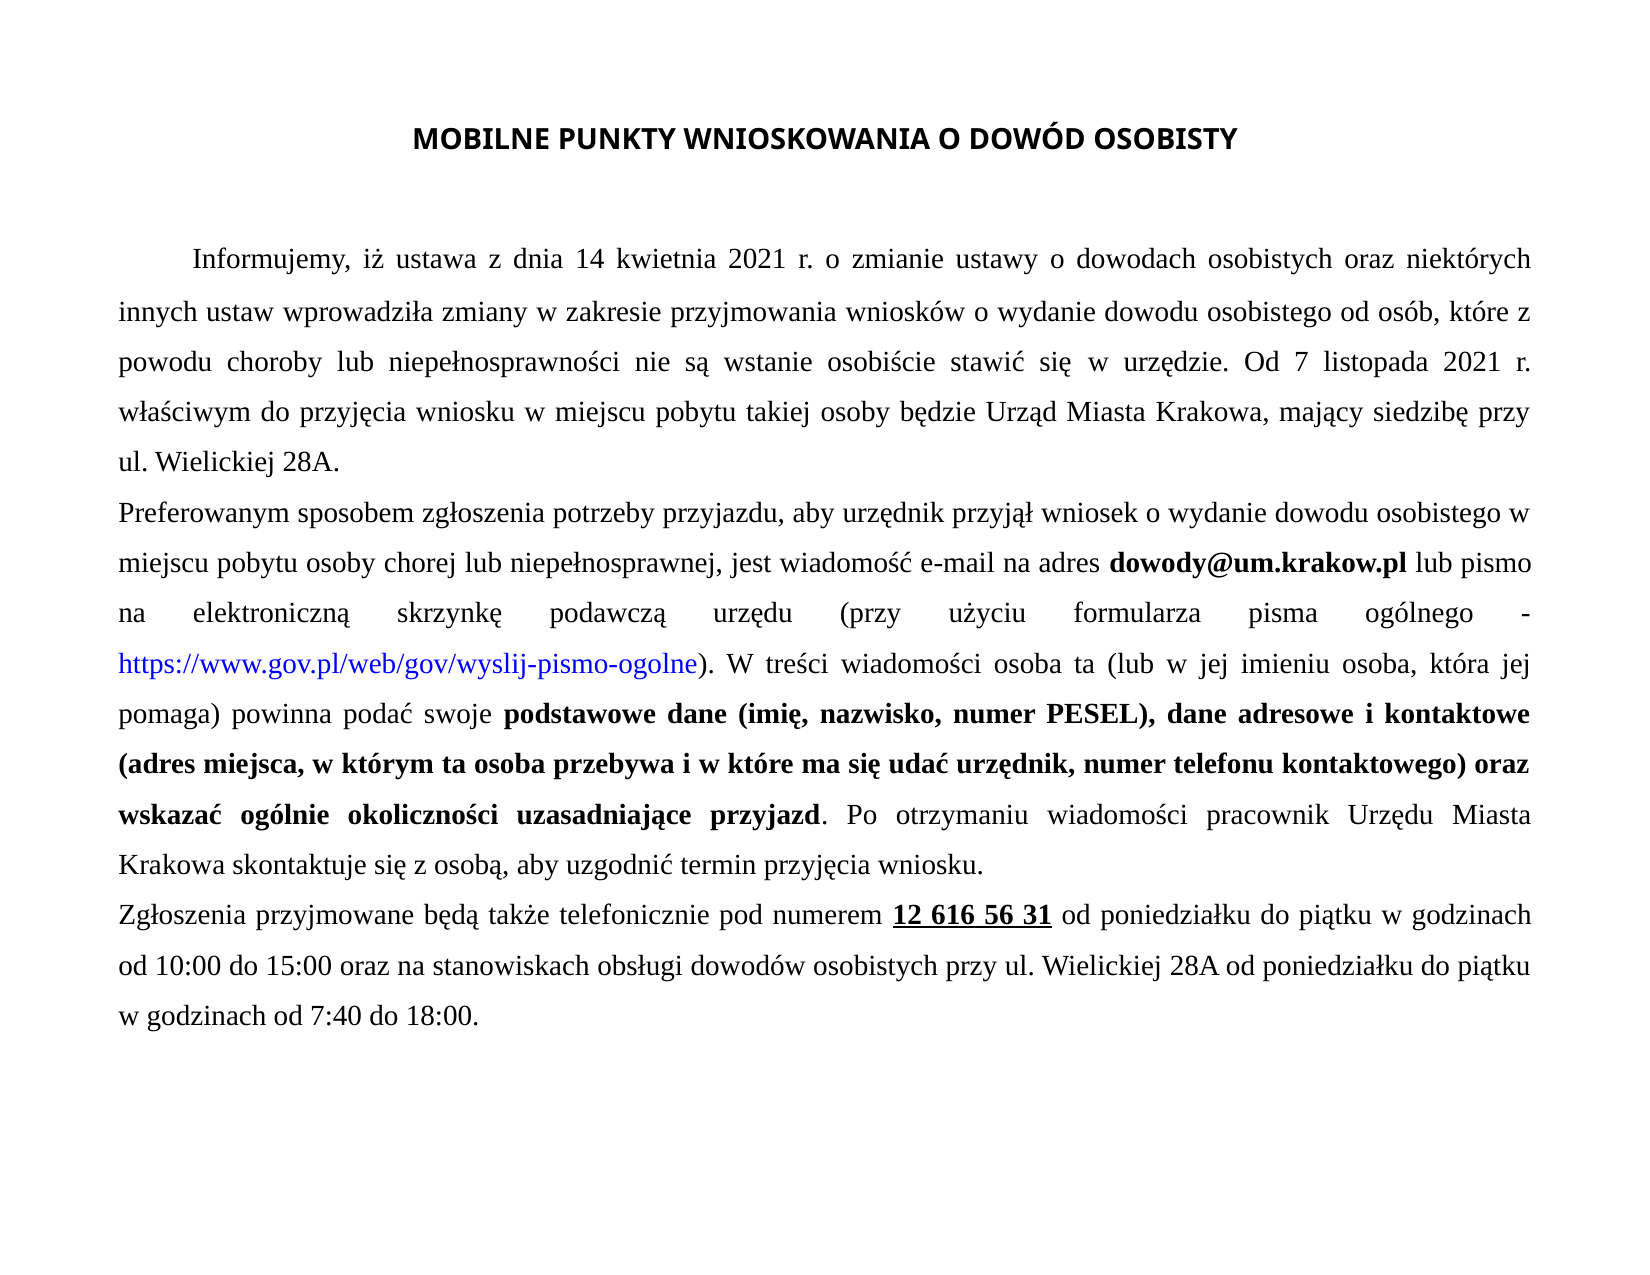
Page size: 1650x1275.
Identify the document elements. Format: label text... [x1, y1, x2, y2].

text Preferowanym sposobem zgłoszenia potrzeby przyjazdu, aby urzędnik przyjął wniosek o wydanie dowodu osobistego w miejscu pobytu osoby chorej lub niepełnosprawnej, jest wiadomość e-mail na adres dowody@um.krakow.pl lub pismo na elektroniczną skrzynkę podawczą urzędu (przy użyciu formularza pisma ogólnego - https://www.gov.pl/web/gov/wyslij-pismo-ogolne). W treści wiadomości osoba ta (lub w jej imieniu osoba, która jej pomaga) powinna podać swoje podstawowe dane (imię, nazwisko, numer PESEL), dane adresowe i kontaktowe (adres miejsca, w którym ta osoba przebywa i w które ma się udać urzędnik, numer telefonu kontaktowego) oraz wskazać ogólnie okoliczności uzasadniające przyjazd. Po otrzymaniu wiadomości pracownik Urzędu Miasta Krakowa skontaktuje się z osobą, aby uzgodnić termin przyjęcia wniosku. [118, 495, 1532, 881]
text MOBILNE PUNKTY WNIOSKOWANIA O DOWÓD OSOBISTY [118, 118, 1532, 237]
text Zgłoszenia przyjmowane będą także telefonicznie pod numerem 12 616 56 31 od poniedziałku do piątku w godzinach od 10:00 do 15:00 oraz na stanowiskach obsługi dowodów osobistych przy ul. Wielickiej 28A od poniedziałku do piątku w godzinach od 7:40 do 18:00. [118, 897, 1532, 1032]
text Informujemy, iż ustawa z dnia 14 kwietnia 2021 r. o zmianie ustawy o dowodach osobistych oraz niektórych innych ustaw wprowadziła zmiany w zakresie przyjmowania wniosków o wydanie dowodu osobistego od osób, które z powodu choroby lub niepełnosprawności nie są wstanie osobiście stawić się w urzędzie. Od 7 listopada 2021 r. właściwym do przyjęcia wniosku w miejscu pobytu takiej osoby będzie Urząd Miasta Krakowa, mający siedzibę przy ul. Wielickiej 28A. [118, 237, 1532, 478]
